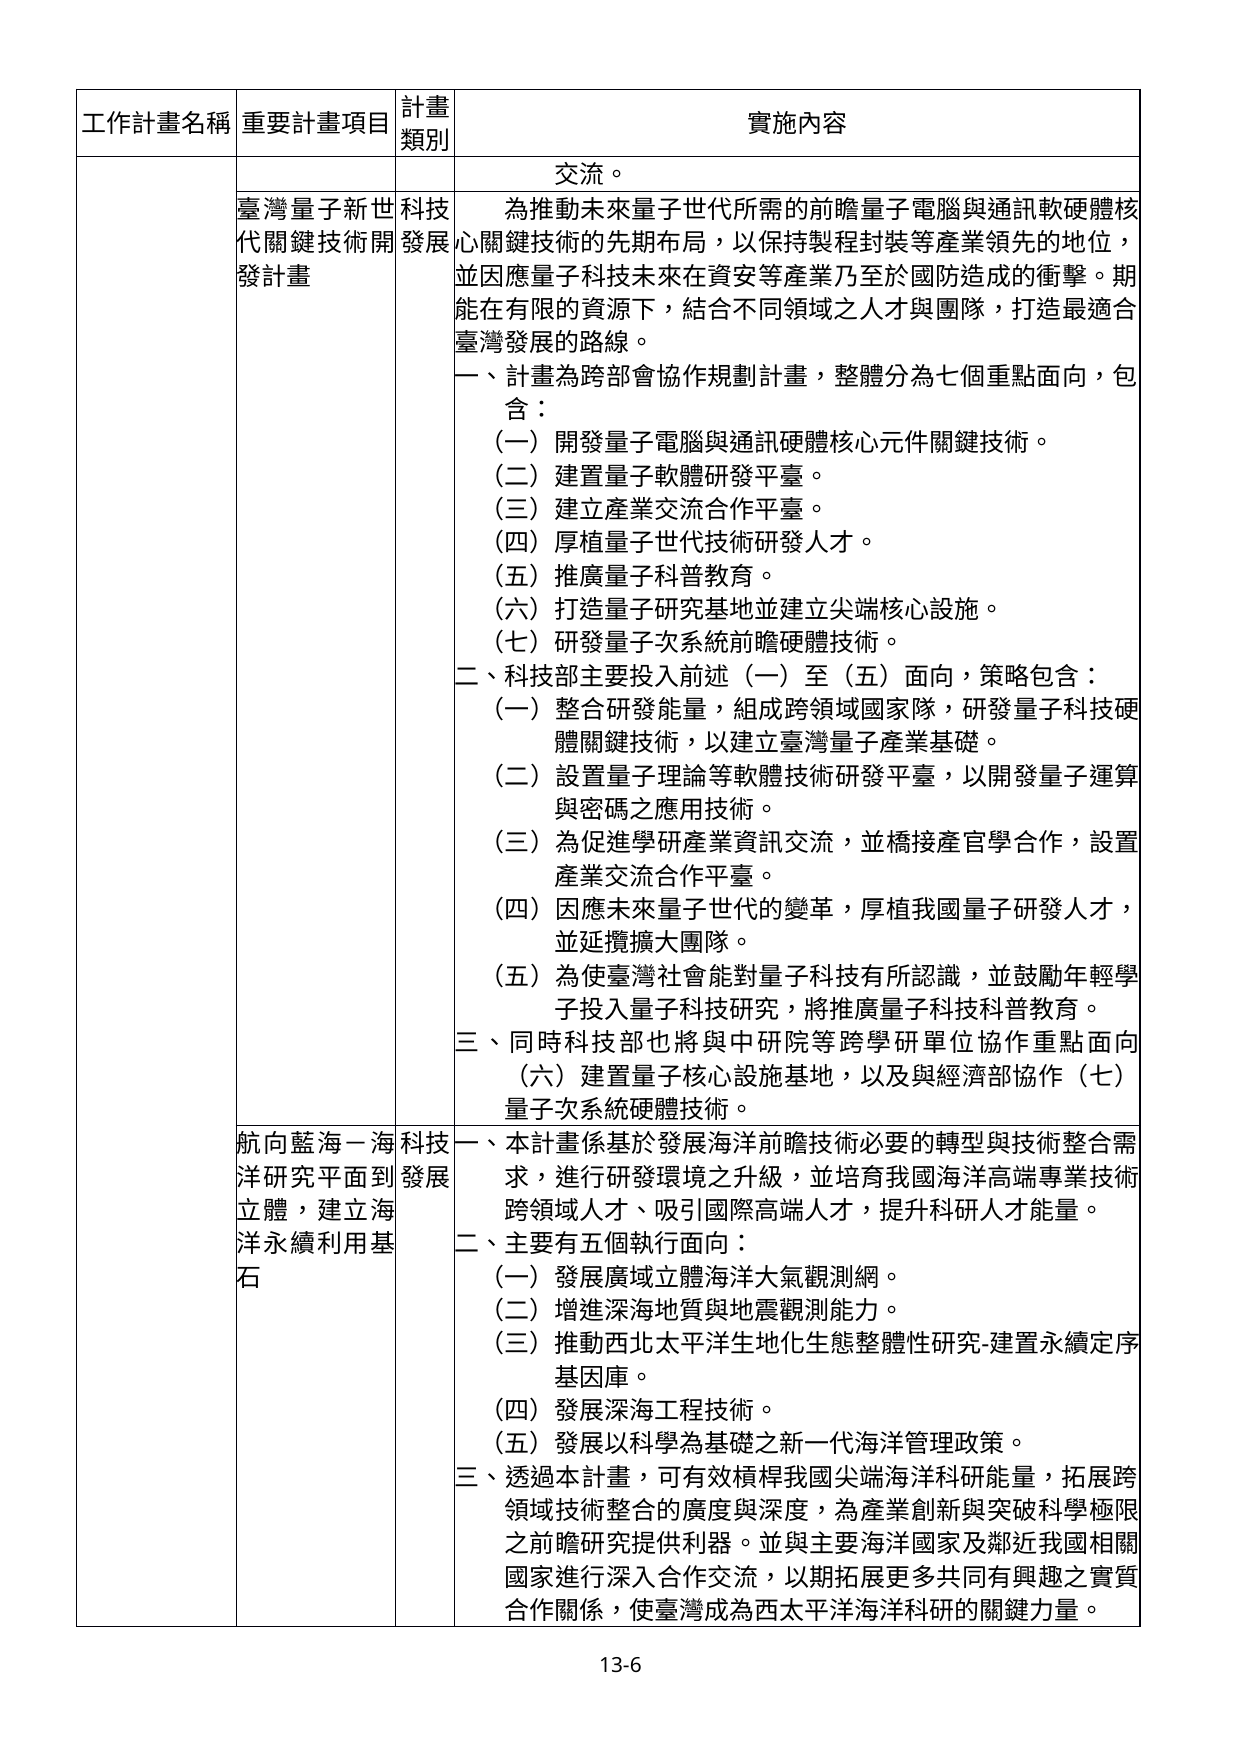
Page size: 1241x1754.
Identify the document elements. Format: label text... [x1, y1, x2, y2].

table_cell 航向藍海－海洋研究平面到立體，建立海洋永續利用基石 [237, 1126, 395, 1626]
table_cell 科技發展 [396, 192, 454, 1125]
table_header 重要計畫項目 [237, 90, 395, 156]
table_cell 臺灣量子新世代關鍵技術開發計畫 [237, 192, 395, 1125]
table_cell 科技發展 [396, 1126, 454, 1626]
table_header 實施內容 [455, 90, 1139, 156]
table_cell 為推動未來量子世代所需的前瞻量子電腦與通訊軟硬體核心關鍵技術的先期布局，以保持製程封裝等產業領先的地位，並因應量子科技未來在資安等產業乃至於國防造成的衝擊。期能在有限的資源下，結合不同領域之人才與團隊，打造最適合臺灣發展的路線。 一、計畫為跨部會協作規劃計畫，整體分為七個重點面向，包含： （一）開發量子電腦與通訊硬體核心元件關鍵技術。 （二）建置量子軟體研發平臺。 （三）建立產業交流合作平臺。 （四）厚植量子世代技術研發人才。 （五）推廣量子科普教育。 （六）打造量子研究基地並建立尖端核心設施。 （七）研發量子次系統前瞻硬體技術。 二、科技部主要投入前述（一）至（五）面向，策略包含： （一）整合研發能量，組成跨領域國家隊，研發量子科技硬體關鍵技術，以建立臺灣量子產業基礎。 （二）設置量子理論等軟體技術研發平臺，以開發量子運算與密碼之應用技術。 （三）為促進學研產業資訊交流，並橋接產官學合作，設置產業交流合作平臺。 （四）因應未來量子世代的變革，厚植我國量子研發人才，並延攬擴大團隊。 （五）為使臺灣社會能對量子科技有所認識，並鼓勵年輕學子投入量子科技研究，將推廣量子科技科普教育。 三、同時科技部也將與中研院等跨學研單位協作重點面向（六）建置量子核心設施基地，以及與經濟部協作（七）量子次系統硬體技術。 [455, 192, 1139, 1125]
table_header 工作計畫名稱 [77, 90, 236, 156]
table_cell [396, 157, 454, 191]
table_cell 一、本計畫係基於發展海洋前瞻技術必要的轉型與技術整合需求，進行研發環境之升級，並培育我國海洋高端專業技術跨領域人才、吸引國際高端人才，提升科研人才能量。 二、主要有五個執行面向： （一）發展廣域立體海洋大氣觀測網。 （二）增進深海地質與地震觀測能力。 （三）推動西北太平洋生地化生態整體性研究-建置永續定序基因庫。 （四）發展深海工程技術。 （五）發展以科學為基礎之新一代海洋管理政策。 三、透過本計畫，可有效槓桿我國尖端海洋科研能量，拓展跨領域技術整合的廣度與深度，為產業創新與突破科學極限之前瞻研究提供利器。並與主要海洋國家及鄰近我國相關國家進行深入合作交流，以期拓展更多共同有興趣之實質合作關係，使臺灣成為西太平洋海洋科研的關鍵力量。 [455, 1126, 1139, 1626]
table_cell 交流。 [455, 157, 1139, 191]
table_cell [237, 157, 395, 191]
table_cell [77, 157, 236, 1626]
table_header 計畫類別 [396, 90, 454, 156]
